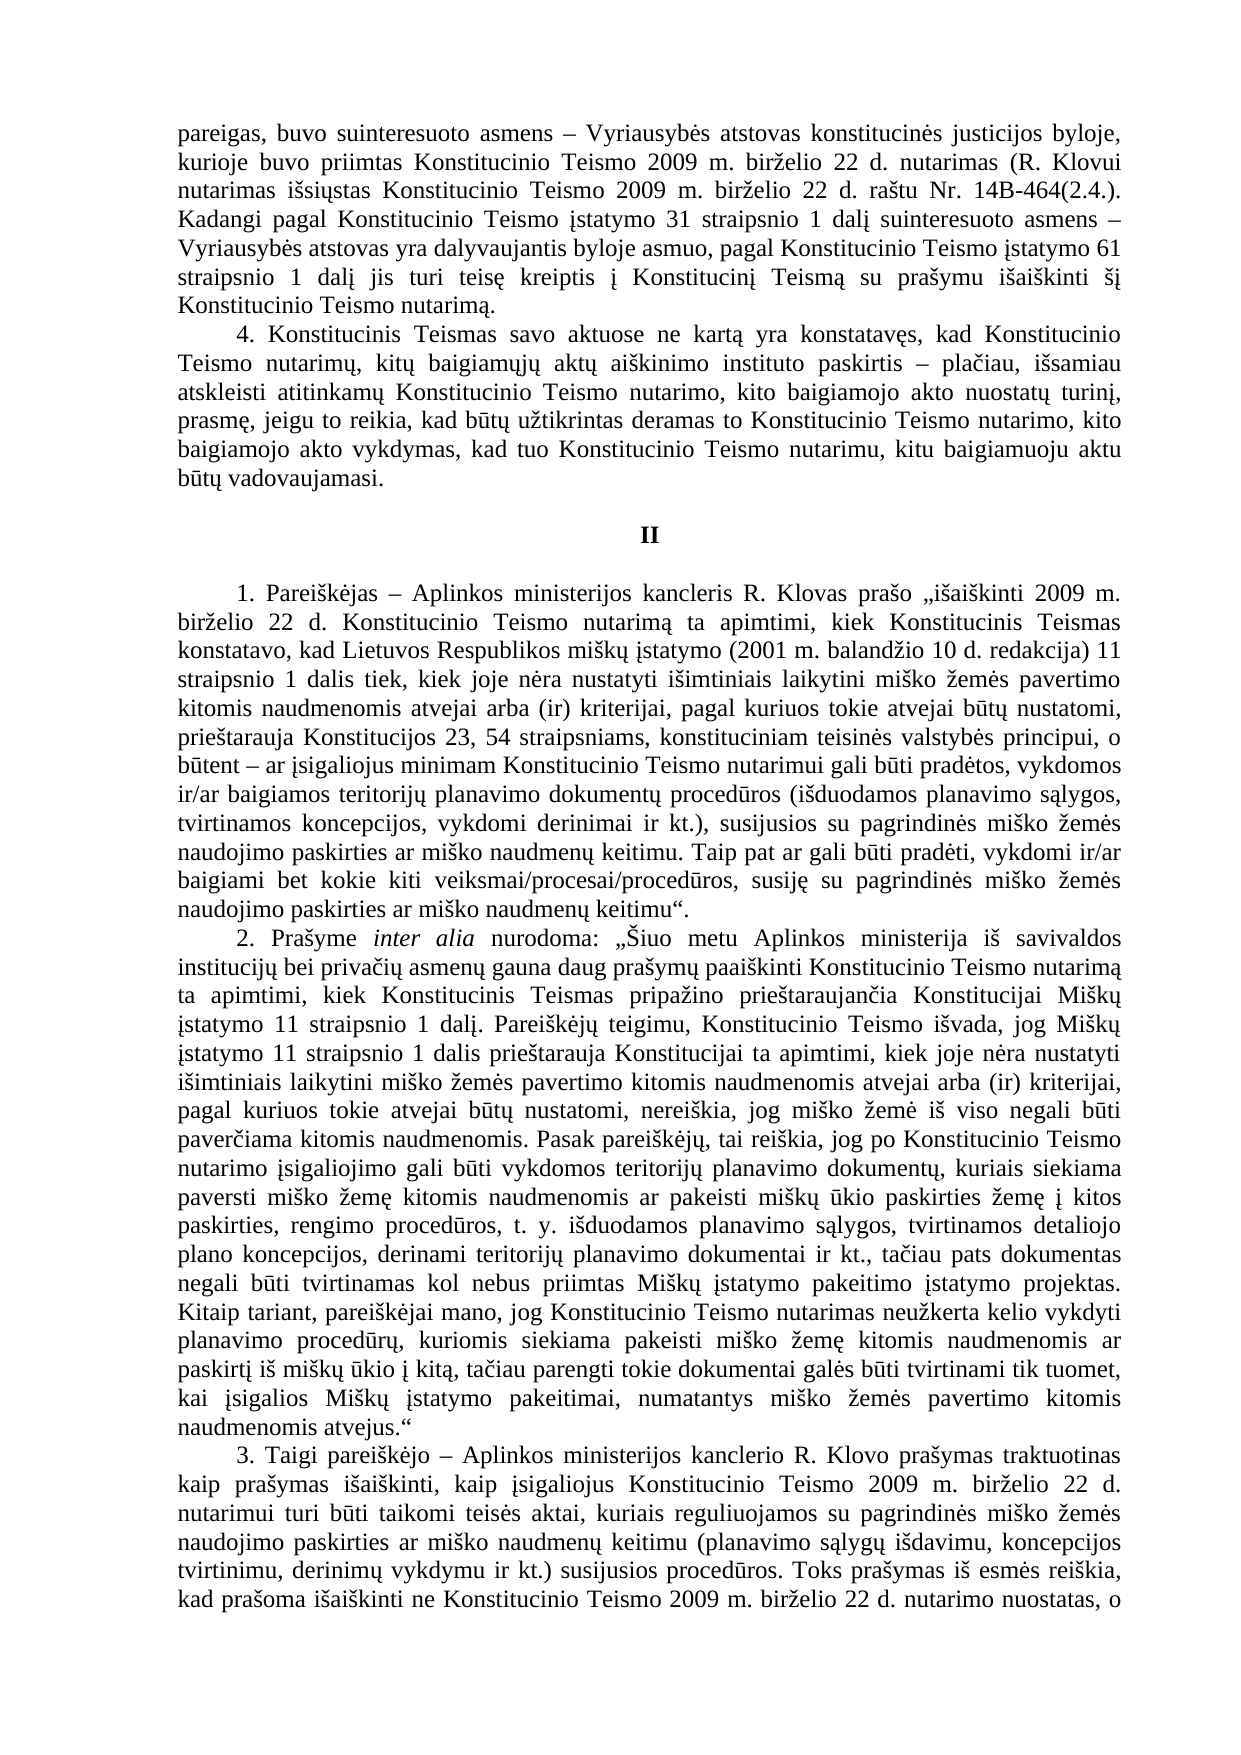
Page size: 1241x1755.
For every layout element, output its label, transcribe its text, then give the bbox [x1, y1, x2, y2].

text 1. Pareiškėjas – Aplinkos ministerijos kancleris R. Klovas prašo „išaiškinti 2009 m. birželio 22 d. Konstitucinio Teismo nutarimą ta apimtimi, kiek Konstitucinis Teismas konstatavo, kad Lietuvos Respublikos miškų įstatymo (2001 m. balandžio 10 d. redakcija) 11 straipsnio 1 dalis tiek, kiek joje nėra nustatyti išimtiniais laikytini miško žemės pavertimo kitomis naudmenomis atvejai arba (ir) kriterijai, pagal kuriuos tokie atvejai būtų nustatomi, prieštarauja Konstitucijos 23, 54 straipsniams, konstituciniam teisinės valstybės principui, o būtent – ar įsigaliojus minimam Konstitucinio Teismo nutarimui gali būti pradėtos, vykdomos ir/ar baigiamos teritorijų planavimo dokumentų procedūros (išduodamos planavimo sąlygos, tvirtinamos koncepcijos, vykdomi derinimai ir kt.), susijusios su pagrindinės miško žemės naudojimo paskirties ar miško naudmenų keitimu. Taip pat ar gali būti pradėti, vykdomi ir/ar baigiami bet kokie kiti veiksmai/procesai/procedūros, susiję su pagrindinės miško žemės naudojimo paskirties ar miško naudmenų keitimu“. [177, 578, 1122, 923]
text 3. Taigi pareiškėjo – Aplinkos ministerijos kanclerio R. Klovo prašymas traktuotinas kaip prašymas išaiškinti, kaip įsigaliojus Konstitucinio Teismo 2009 m. birželio 22 d. nutarimui turi būti taikomi teisės aktai, kuriais reguliuojamos su pagrindinės miško žemės naudojimo paskirties ar miško naudmenų keitimu (planavimo sąlygų išdavimu, koncepcijos tvirtinimu, derinimų vykdymu ir kt.) susijusios procedūros. Toks prašymas iš esmės reiškia, kad prašoma išaiškinti ne Konstitucinio Teismo 2009 m. birželio 22 d. nutarimo nuostatas, o [177, 1441, 1122, 1613]
text II [177, 521, 1122, 549]
text 2. Prašyme inter alia nurodoma: „Šiuo metu Aplinkos ministerija iš savivaldos institucijų bei privačių asmenų gauna daug prašymų paaiškinti Konstitucinio Teismo nutarimą ta apimtimi, kiek Konstitucinis Teismas pripažino prieštaraujančia Konstitucijai Miškų įstatymo 11 straipsnio 1 dalį. Pareiškėjų teigimu, Konstitucinio Teismo išvada, jog Miškų įstatymo 11 straipsnio 1 dalis prieštarauja Konstitucijai ta apimtimi, kiek joje nėra nustatyti išimtiniais laikytini miško žemės pavertimo kitomis naudmenomis atvejai arba (ir) kriterijai, pagal kuriuos tokie atvejai būtų nustatomi, nereiškia, jog miško žemė iš viso negali būti paverčiama kitomis naudmenomis. Pasak pareiškėjų, tai reiškia, jog po Konstitucinio Teismo nutarimo įsigaliojimo gali būti vykdomos teritorijų planavimo dokumentų, kuriais siekiama paversti miško žemę kitomis naudmenomis ar pakeisti miškų ūkio paskirties žemę į kitos paskirties, rengimo procedūros, t. y. išduodamos planavimo sąlygos, tvirtinamos detaliojo plano koncepcijos, derinami teritorijų planavimo dokumentai ir kt., tačiau pats dokumentas negali būti tvirtinamas kol nebus priimtas Miškų įstatymo pakeitimo įstatymo projektas. Kitaip tariant, pareiškėjai mano, jog Konstitucinio Teismo nutarimas neužkerta kelio vykdyti planavimo procedūrų, kuriomis siekiama pakeisti miško žemę kitomis naudmenomis ar paskirtį iš miškų ūkio į kitą, tačiau parengti tokie dokumentai galės būti tvirtinami tik tuomet, kai įsigalios Miškų įstatymo pakeitimai, numatantys miško žemės pavertimo kitomis naudmenomis atvejus.“ [177, 923, 1122, 1441]
text pareigas, buvo suinteresuoto asmens – Vyriausybės atstovas konstitucinės justicijos byloje, kurioje buvo priimtas Konstitucinio Teismo 2009 m. birželio 22 d. nutarimas (R. Klovui nutarimas išsiųstas Konstitucinio Teismo 2009 m. birželio 22 d. raštu Nr. 14B-464(2.4.). Kadangi pagal Konstitucinio Teismo įstatymo 31 straipsnio 1 dalį suinteresuoto asmens – Vyriausybės atstovas yra dalyvaujantis byloje asmuo, pagal Konstitucinio Teismo įstatymo 61 straipsnio 1 dalį jis turi teisę kreiptis į Konstitucinį Teismą su prašymu išaiškinti šį Konstitucinio Teismo nutarimą. [177, 118, 1122, 319]
text 4. Konstitucinis Teismas savo aktuose ne kartą yra konstatavęs, kad Konstitucinio Teismo nutarimų, kitų baigiamųjų aktų aiškinimo instituto paskirtis – plačiau, išsamiau atskleisti atitinkamų Konstitucinio Teismo nutarimo, kito baigiamojo akto nuostatų turinį, prasmę, jeigu to reikia, kad būtų užtikrintas deramas to Konstitucinio Teismo nutarimo, kito baigiamojo akto vykdymas, kad tuo Konstitucinio Teismo nutarimu, kitu baigiamuoju aktu būtų vadovaujamasi. [177, 319, 1122, 492]
